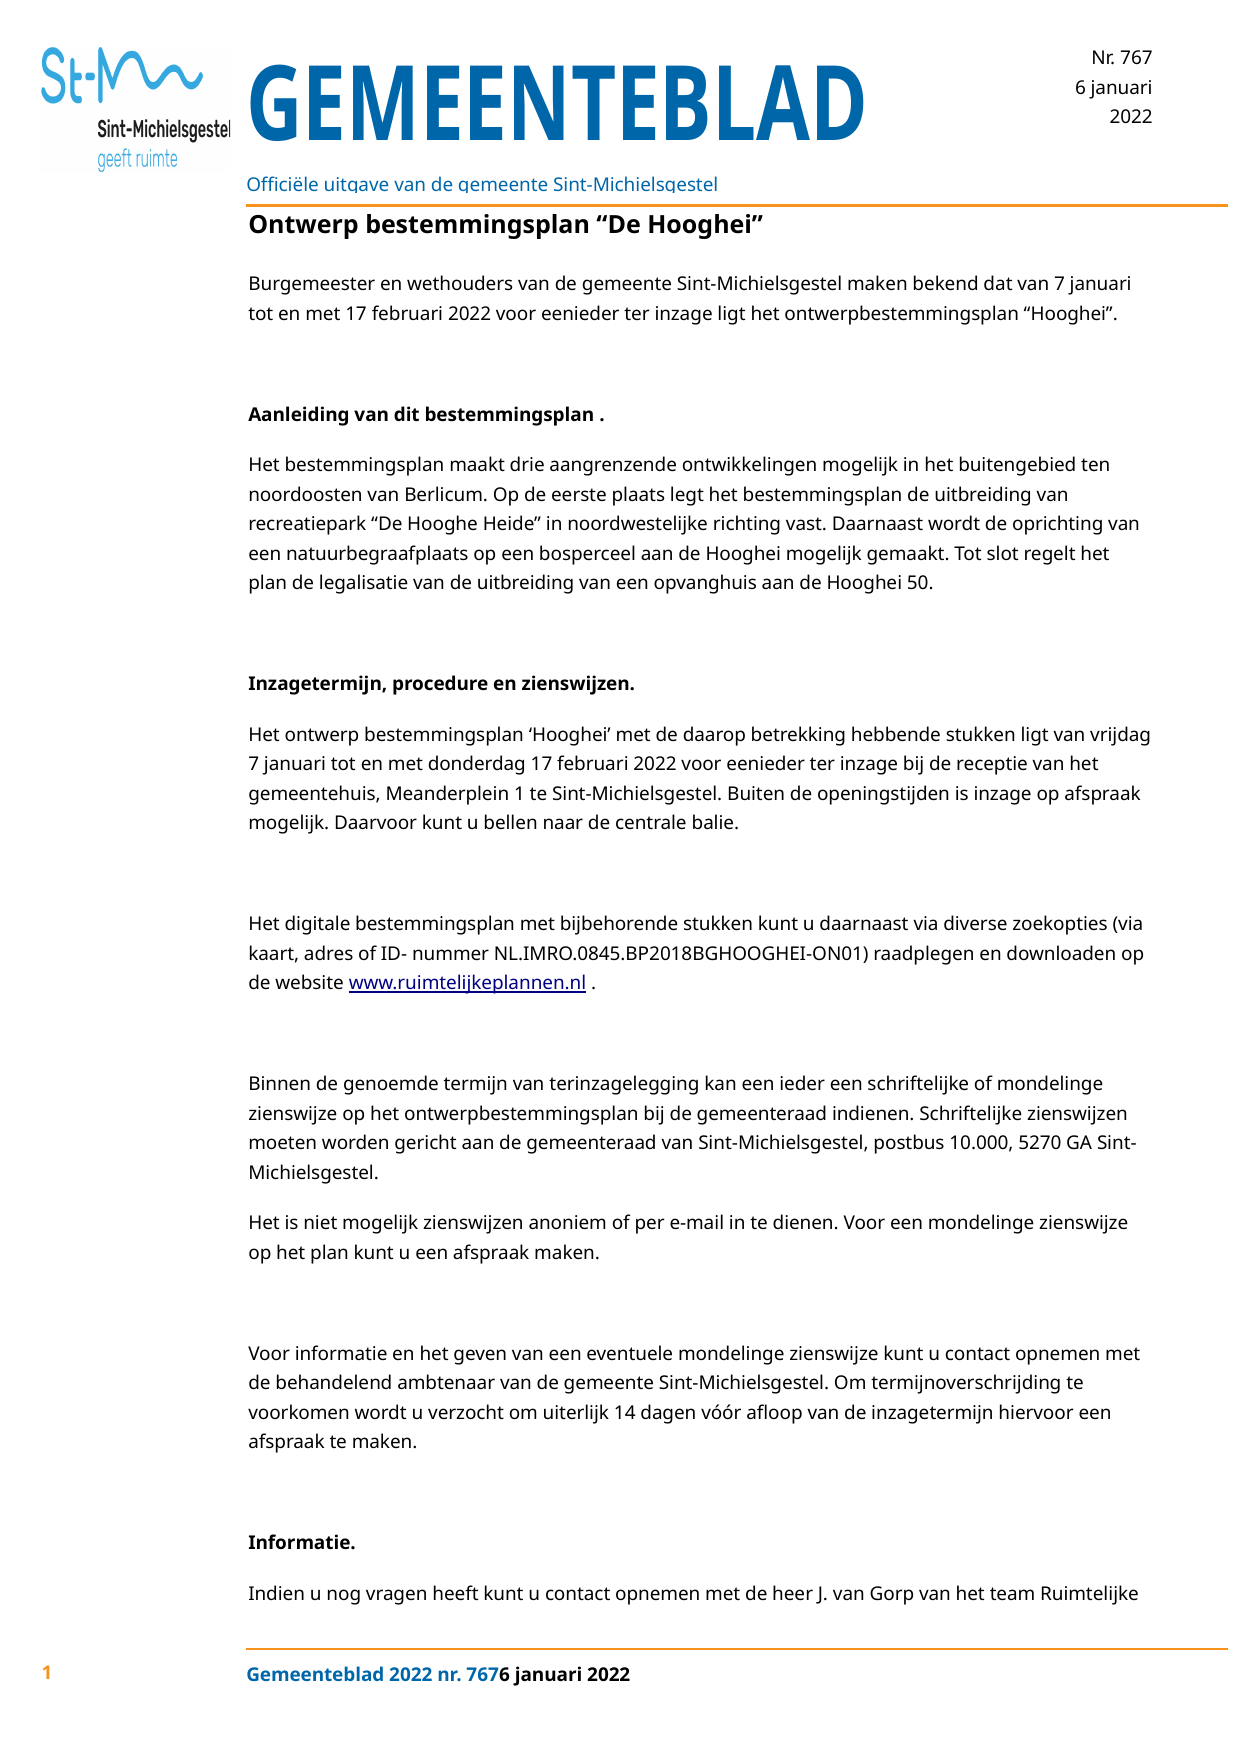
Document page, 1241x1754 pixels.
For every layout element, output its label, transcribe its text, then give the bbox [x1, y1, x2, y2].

text Aanleiding van dit bestemmingsplan . [248, 401, 1152, 426]
text Voor informatie en het geven van een eventuele mondelinge zienswijze kunt u contact opnemen met de behandelend ambtenaar van de gemeente Sint-Michielsgestel. Om termijnoverschrijding te voorkomen wordt u verzocht om uiterlijk 14 dagen vóór afloop van de inzagetermijn hiervoor een afspraak te maken. [248, 1340, 1152, 1454]
text Het ontwerp bestemmingsplan ‘Hooghei’ met de daarop betrekking hebbende stukken ligt van vrijdag 7 januari tot en met donderdag 17 februari 2022 voor eenieder ter inzage bij de receptie van het gemeentehuis, Meanderplein 1 te Sint-Michielsgestel. Buiten de openingstijden is inzage op afspraak mogelijk. Daarvoor kunt u bellen naar de centrale balie. [248, 721, 1152, 835]
text Indien u nog vragen heeft kunt u contact opnemen met de heer J. van Gorp van het team Ruimtelijke [248, 1580, 1152, 1606]
text Binnen de genoemde termijn van terinzagelegging kan een ieder een schriftelijke of mondelinge zienswijze op het ontwerpbestemmingsplan bij de gemeenteraad indienen. Schriftelijke zienswijzen moeten worden gericht aan de gemeenteraad van Sint-Michielsgestel, postbus 10.000, 5270 GA Sint- Michielsgestel. [248, 1070, 1152, 1185]
text Ontwerp bestemmingsplan “De Hooghei” [248, 207, 1152, 241]
text Het bestemmingsplan maakt drie aangrenzende ontwikkelingen mogelijk in het buitengebied ten noordoosten van Berlicum. Op de eerste plaats legt het bestemmingsplan de uitbreiding van recreatiepark “De Hooghe Heide” in noordwestelijke richting vast. Daarnaast wordt de oprichting van een natuurbegraafplaats op een bosperceel aan de Hooghei mogelijk gemaakt. Tot slot regelt het plan de legalisatie van de uitbreiding van een opvanghuis aan de Hooghei 50. [248, 451, 1152, 595]
picture [41, 47, 231, 172]
text Het is niet mogelijk zienswijzen anoniem of per e-mail in te dienen. Voor een mondelinge zienswijze op het plan kunt u een afspraak maken. [248, 1209, 1152, 1265]
text Informatie. [248, 1529, 1152, 1555]
text Het digitale bestemmingsplan met bijbehorende stukken kunt u daarnaast via diverse zoekopties (via kaart, adres of ID- nummer NL.IMRO.0845.BP2018BGHOOGHEI-ON01) raadplegen en downloaden op de website www.ruimtelijkeplannen.nl . [248, 910, 1152, 995]
text Burgemeester en wethouders van de gemeente Sint-Michielsgestel maken bekend dat van 7 januari tot en met 17 februari 2022 voor eenieder ter inzage ligt het ontwerpbestemmingsplan “Hooghei”. [248, 270, 1152, 326]
text Inzagetermijn, procedure en zienswijzen. [248, 670, 1152, 696]
